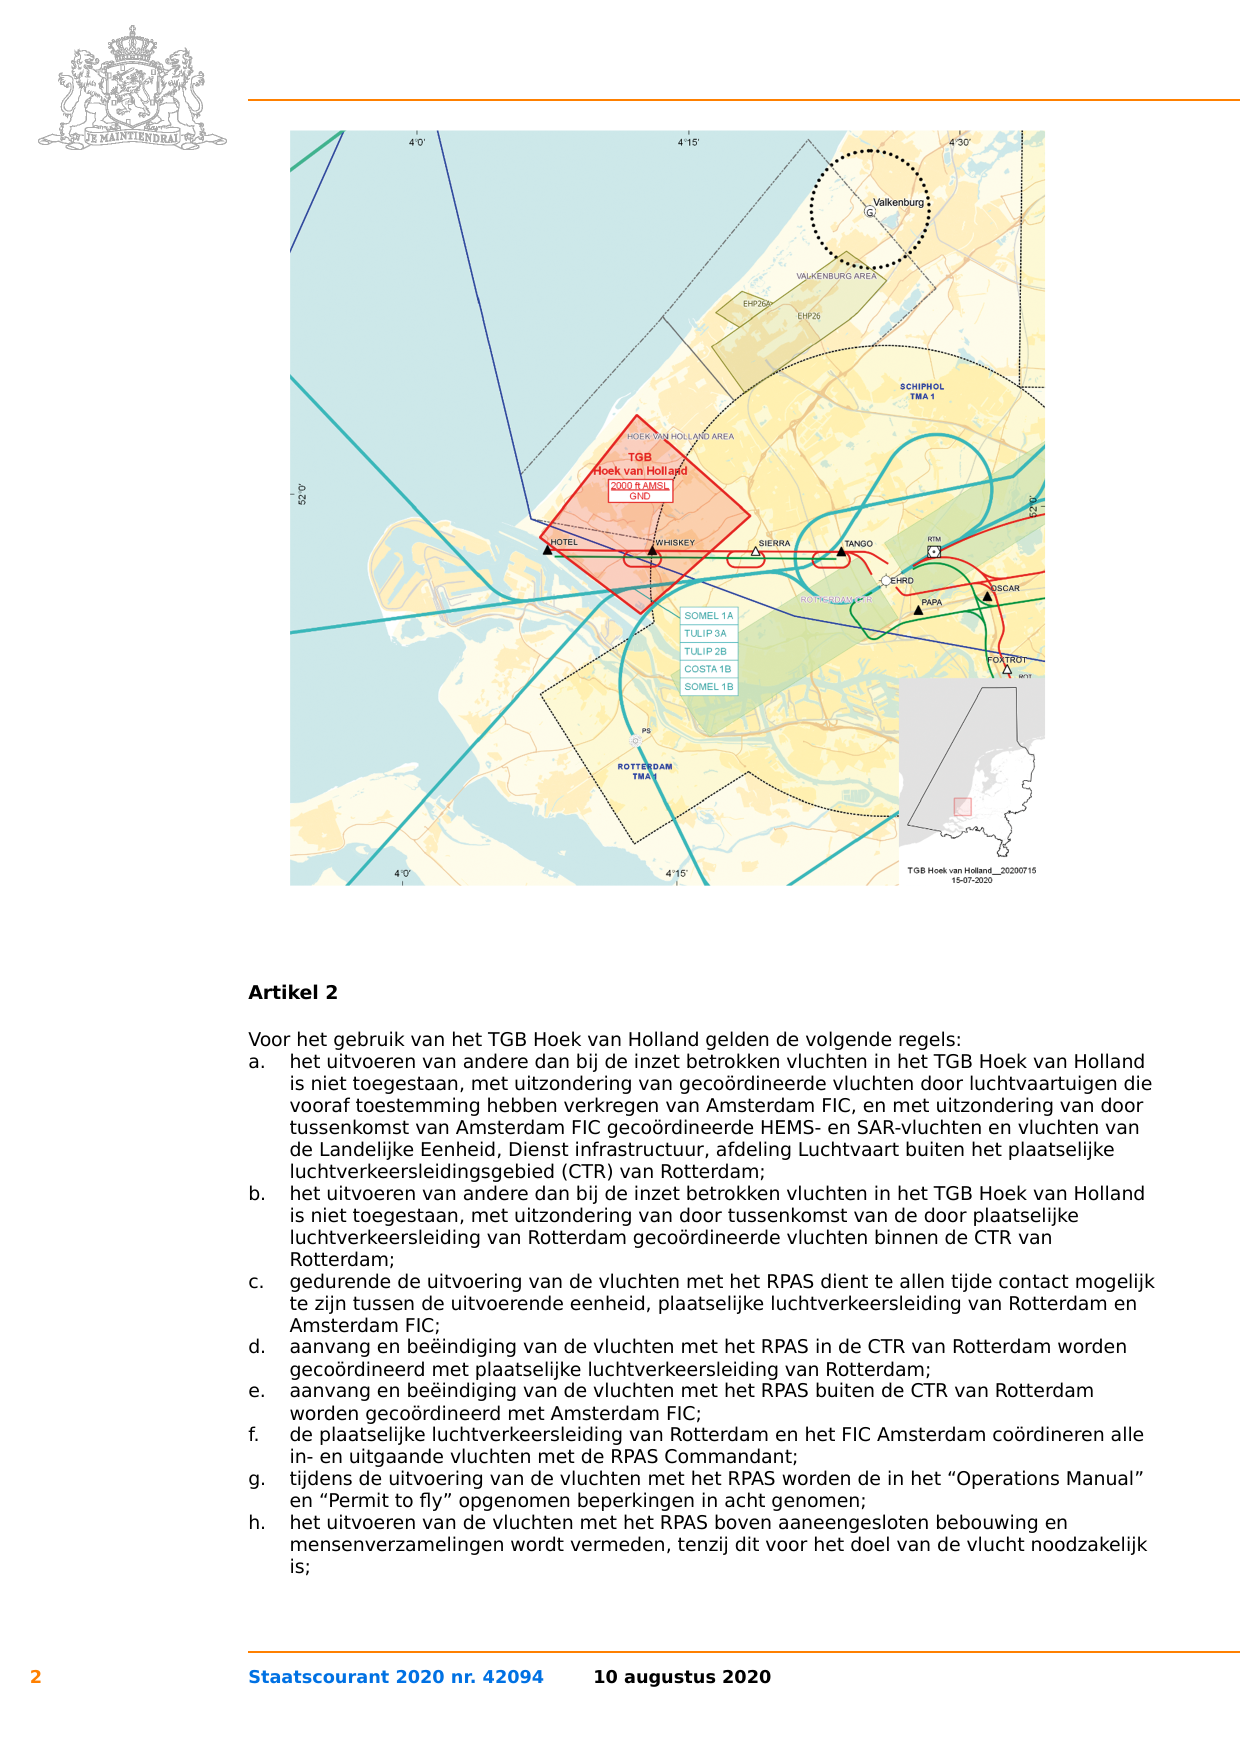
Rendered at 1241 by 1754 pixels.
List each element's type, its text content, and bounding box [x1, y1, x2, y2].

text a. het uitvoeren van andere dan bij de inzet betrokken vluchten in het TGB Hoek van Holland is niet toegestaan, met uitzondering van gecoördineerde vluchten door luchtvaartuigen die vooraf toestemming hebben verkregen van Amsterdam FIC, en met uitzondering van door tussenkomst van Amsterdam FIC gecoördineerde HEMS- en SAR-vluchten en vluchten van de Landelijke Eenheid, Dienst infrastructuur, afdeling Luchtvaart buiten het plaatselijke luchtverkeersleidingsgebied (CTR) van Rotterdam; [248, 1051, 1163, 1183]
text e. aanvang en beëindiging van de vluchten met het RPAS buiten de CTR van Rotterdam worden gecoördineerd met Amsterdam FIC; [248, 1380, 1163, 1424]
text b. het uitvoeren van andere dan bij de inzet betrokken vluchten in het TGB Hoek van Holland is niet toegestaan, met uitzondering van door tussenkomst van de door plaatselijke luchtverkeersleiding van Rotterdam gecoördineerde vluchten binnen de CTR van Rotterdam; [248, 1183, 1163, 1271]
text Voor het gebruik van het TGB Hoek van Holland gelden de volgende regels: [248, 1029, 1163, 1051]
text c. gedurende de uitvoering van de vluchten met het RPAS dient te allen tijde contact mogelijk te zijn tussen de uitvoerende eenheid, plaatselijke luchtverkeersleiding van Rotterdam en Amsterdam FIC; [248, 1271, 1163, 1336]
picture [38, 25, 227, 150]
text d. aanvang en beëindiging van de vluchten met het RPAS in de CTR van Rotterdam worden gecoördineerd met plaatselijke luchtverkeersleiding van Rotterdam; [248, 1336, 1163, 1380]
picture [289, 130, 1046, 886]
subtitle Artikel 2 [248, 982, 1163, 1004]
text f. de plaatselijke luchtverkeersleiding van Rotterdam en het FIC Amsterdam coördineren alle in- en uitgaande vluchten met de RPAS Commandant; [248, 1424, 1163, 1468]
text h. het uitvoeren van de vluchten met het RPAS boven aaneengesloten bebouwing en mensenverzamelingen wordt vermeden, tenzij dit voor het doel van de vlucht noodzakelijk is; [248, 1512, 1163, 1578]
text g. tijdens de uitvoering van de vluchten met het RPAS worden de in het “Operations Manual” en “Permit to fly” opgenomen beperkingen in acht genomen; [248, 1468, 1163, 1512]
